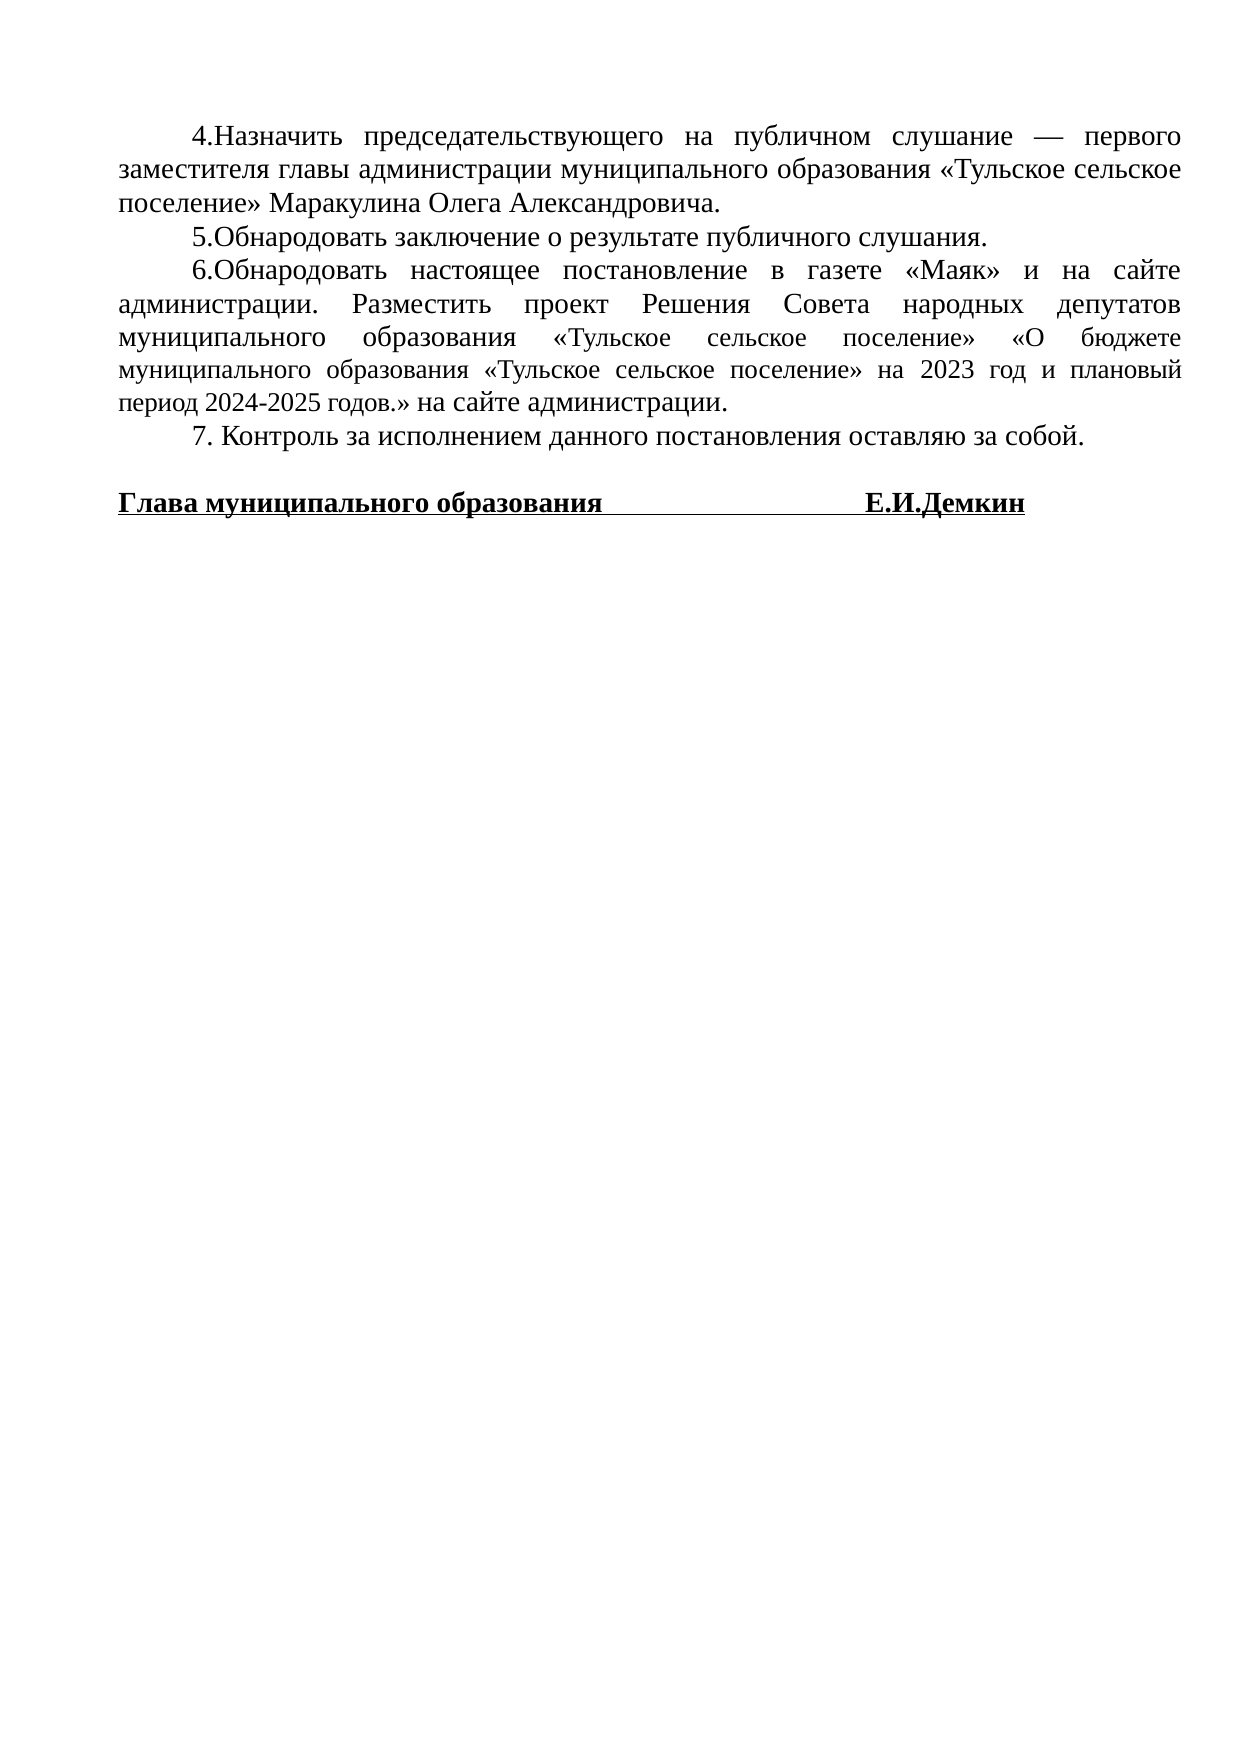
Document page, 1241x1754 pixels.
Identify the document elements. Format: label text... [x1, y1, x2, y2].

text 6.Обнародовать настоящее постановление в газете «Маяк» и на сайте администрации. Разместить проект Решения Совета народных депутатов муниципального образования «Тульское сельское поселение» «О бюджете муниципального образования «Тульское сельское поселение» на 2023 год и плановый период 2024-2025 годов.» на сайте администрации. [118, 252, 1182, 418]
text Глава муниципального образования Е.И.Демкин [118, 485, 1182, 518]
text 7. Контроль за исполнением данного постановления оставляю за собой. [118, 418, 1182, 451]
text 4.Назначить председательствующего на публичном слушание — первого заместителя главы администрации муниципального образования «Тульское сельское поселение» Маракулина Олега Александровича. [118, 118, 1182, 219]
text 5.Обнародовать заключение о результате публичного слушания. [118, 219, 1182, 252]
